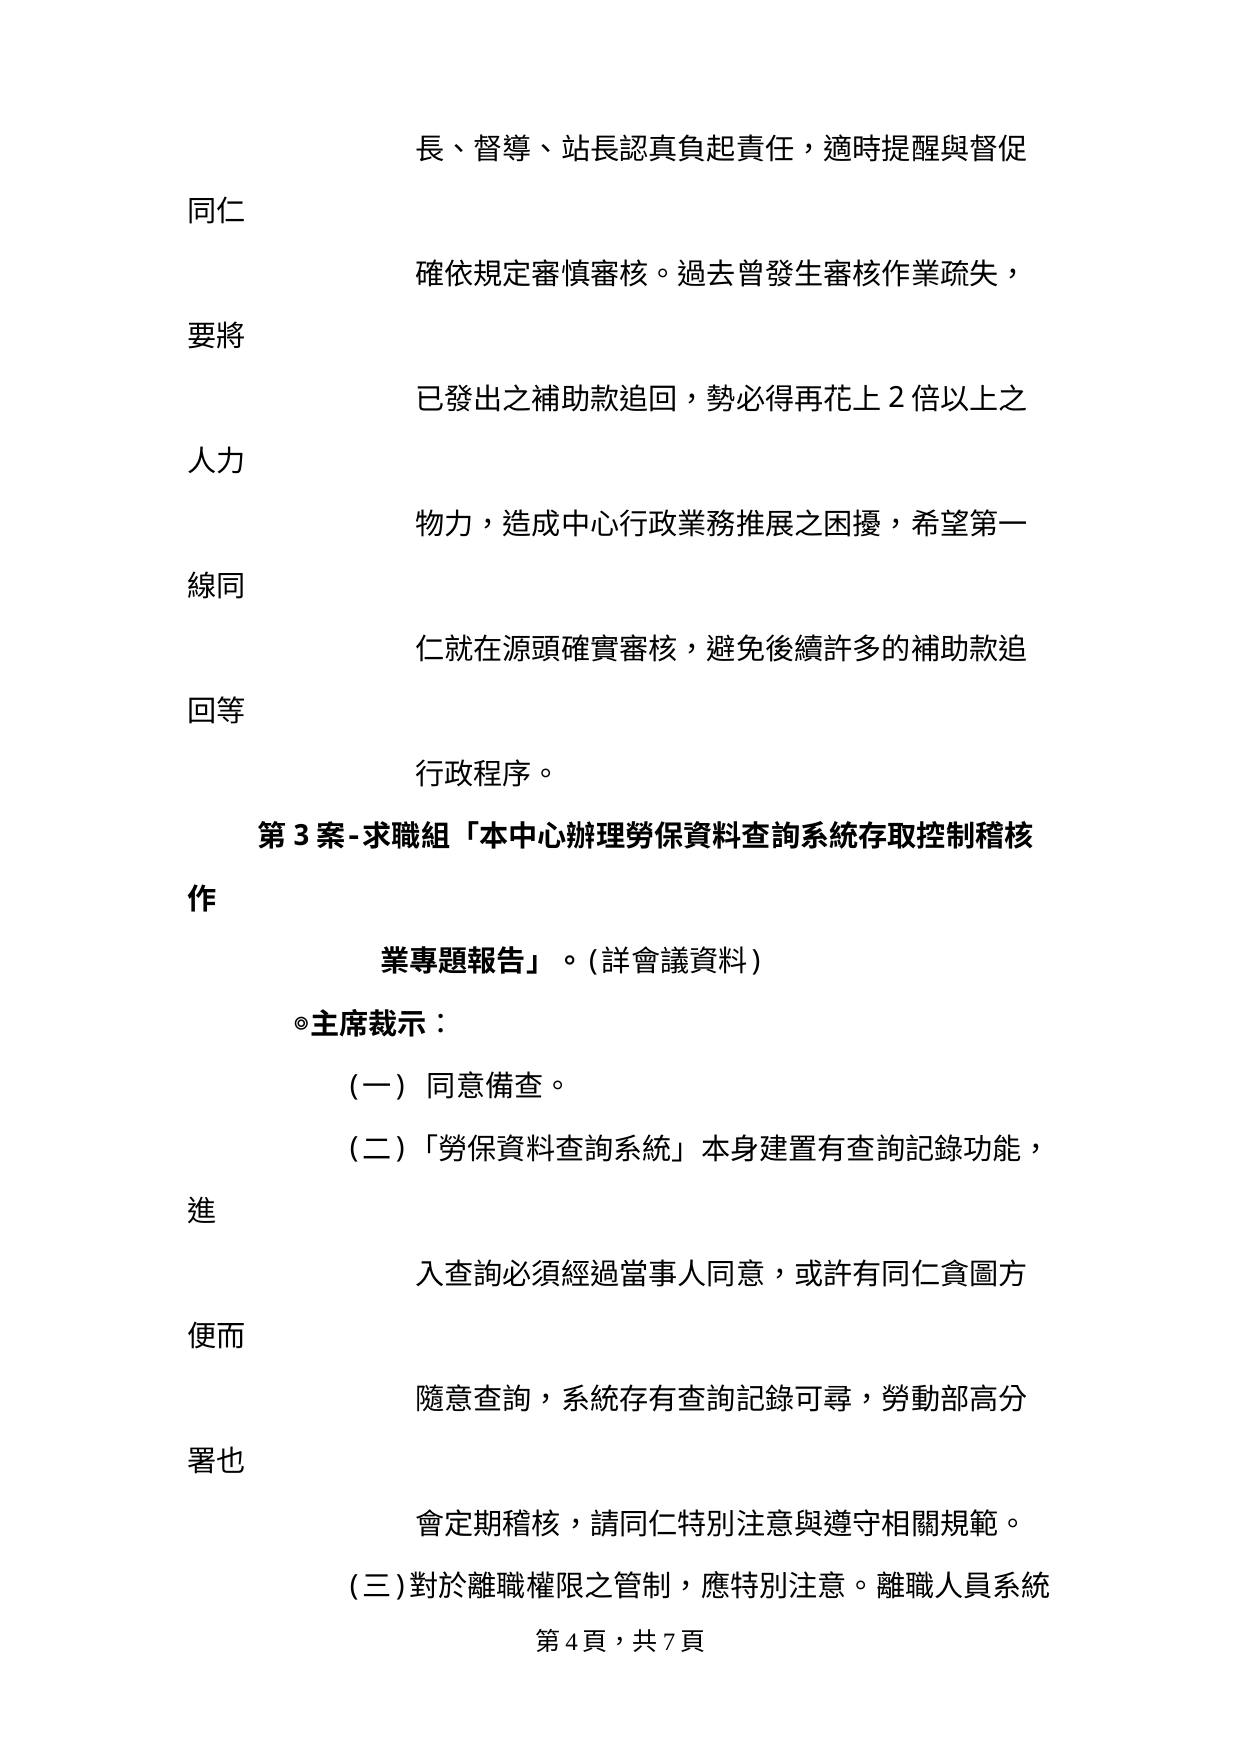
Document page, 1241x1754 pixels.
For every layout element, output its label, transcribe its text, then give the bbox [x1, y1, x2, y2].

text (三)對於離職權限之管制，應特別注意。離職人員系統 [187, 1542, 1053, 1605]
text (一) 同意備查。 [187, 1042, 1053, 1105]
text 行政程序。 [187, 730, 1053, 792]
text 確依規定審慎審核。過去曾發生審核作業疏失，要將 [187, 230, 1053, 355]
text 已發出之補助款追回，勢必得再花上2倍以上之人力 [187, 355, 1053, 480]
text ◎主席裁示： [187, 980, 1053, 1042]
text 隨意查詢，系統存有查詢記錄可尋，勞動部高分署也 [187, 1355, 1053, 1480]
text 業專題報告」。(詳會議資料) [187, 917, 1053, 980]
text 長、督導、站長認真負起責任，適時提醒與督促同仁 [187, 105, 1053, 230]
text 會定期稽核，請同仁特別注意與遵守相關規範。 [187, 1480, 1053, 1542]
text 入查詢必須經過當事人同意，或許有同仁貪圖方便而 [187, 1230, 1053, 1355]
text (二)「勞保資料查詢系統」本身建置有查詢記錄功能，進 [187, 1105, 1053, 1230]
text 仁就在源頭確實審核，避免後續許多的補助款追回等 [187, 605, 1053, 730]
text 物力，造成中心行政業務推展之困擾，希望第一線同 [187, 480, 1053, 605]
text 第3案-求職組「本中心辦理勞保資料查詢系統存取控制稽核作 [187, 792, 1053, 917]
